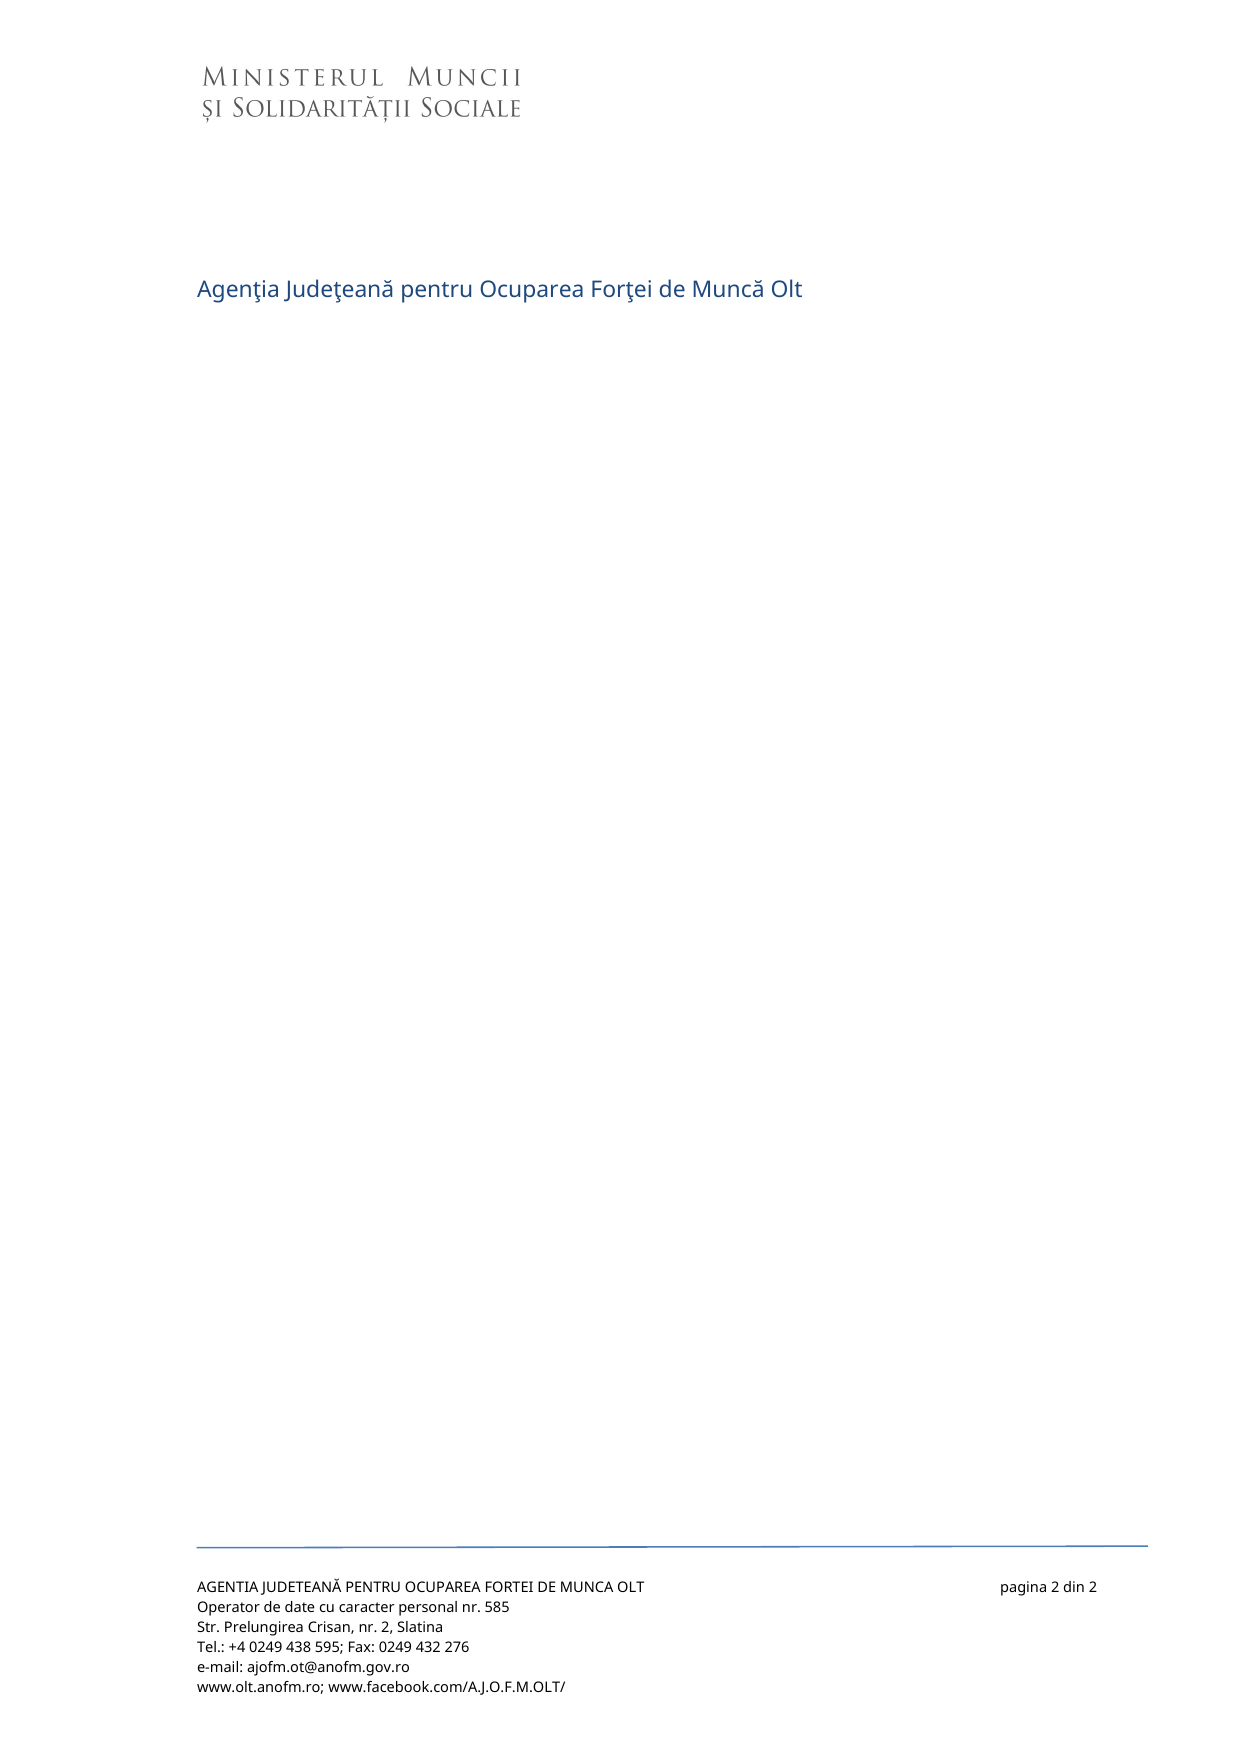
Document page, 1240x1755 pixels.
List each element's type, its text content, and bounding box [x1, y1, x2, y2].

text Agenţia Judeţeană pentru Ocuparea Forţei de Muncă Olt [197, 273, 1153, 304]
